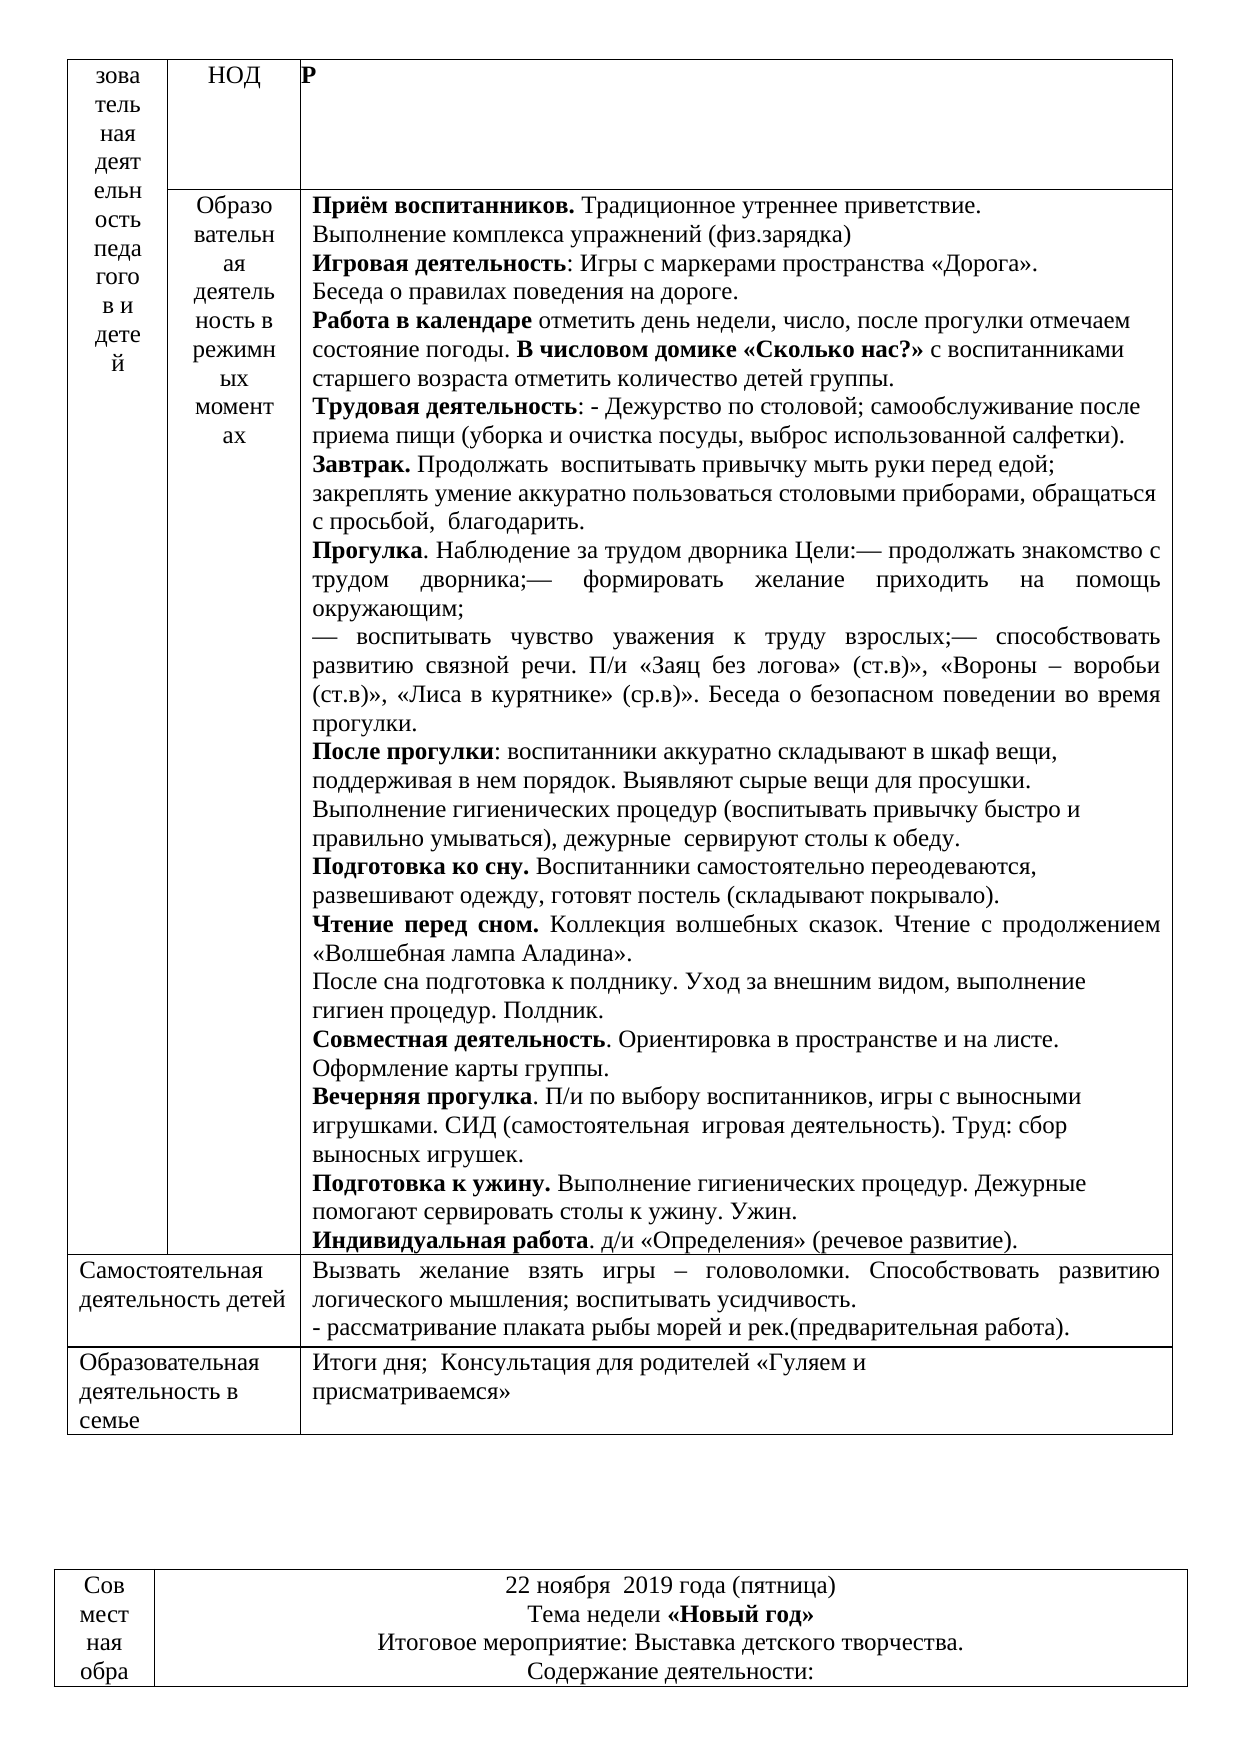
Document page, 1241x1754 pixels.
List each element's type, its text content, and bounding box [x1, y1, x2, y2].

table_cell Итоги дня; Консультация для родителей «Гуляем и присматриваемся» [301, 1348, 1172, 1434]
table_cell Приём воспитанников. Традиционное утреннее приветствие. Выполнение комплекса упражнений (физ.зарядка) Игровая деятельность: Игры с маркерами пространства «Дорога». Беседа о правилах поведения на дороге. Работа в календаре отметить день недели, число, после прогулки отмечаем состояние погоды. В числовом домике «Сколько нас?» с воспитанниками старшего возраста отметить количество детей группы. Трудовая деятельность: - Дежурство по столовой; самообслуживание после приема пищи (уборка и очистка посуды, выброс использованной салфетки). Завтрак. Продолжать воспитывать привычку мыть руки перед едой; закреплять умение аккуратно пользоваться столовыми приборами, обращаться с просьбой, благодарить. Прогулка. Наблюдение за трудом дворника Цели:— продолжать знакомство с трудом дворника;— формировать желание приходить на помощь окружающим; — воспитывать чувство уважения к труду взрослых;— способствовать развитию связной речи. П/и «Заяц без логова» (ст.в)», «Вороны – воробьи (ст.в)», «Лиса в курятнике» (ср.в)». Беседа о безопасном поведении во время прогулки. После прогулки: воспитанники аккуратно складывают в шкаф вещи, поддерживая в нем порядок. Выявляют сырые вещи для просушки. Выполнение гигиенических процедур (воспитывать привычку быстро и правильно умываться), дежурные сервируют столы к обеду. Подготовка ко сну. Воспитанники самостоятельно переодеваются, развешивают одежду, готовят постель (складывают покрывало). Чтение перед сном. Коллекция волшебных сказок. Чтение с продолжением «Волшебная лампа Аладина». После сна подготовка к полднику. Уход за внешним видом, выполнение гигиен процедур. Полдник. Совместная деятельность. Ориентировка в пространстве и на листе. Оформление карты группы. Вечерняя прогулка. П/и по выбору воспитанников, игры с выносными игрушками. СИД (самостоятельная игровая деятельность). Труд: сбор выносных игрушек. Подготовка к ужину. Выполнение гигиенических процедур. Дежурные помогают сервировать столы к ужину. Ужин. Индивидуальная работа. д/и «Определения» (речевое развитие). [301, 190, 1172, 1254]
table_header Совместная обра [55, 1570, 154, 1686]
table_cell Самостоятельная деятельность детей [68, 1255, 300, 1346]
table_cell Вызвать желание взять игры – головоломки. Способствовать развитию логического мышления; воспитывать усидчивость. - рассматривание плаката рыбы морей и рек.(предварительная работа). [301, 1255, 1172, 1346]
table_cell зовательная деятельность педагогов и детей [68, 60, 167, 1254]
table_cell Образовательная деятельность в режимных моментах [168, 190, 300, 1254]
table_cell Образовательная деятельность в семье [68, 1348, 300, 1434]
table_cell Р [301, 60, 1172, 189]
table_header 22 ноября 2019 года (пятница) Тема недели «Новый год» Итоговое мероприятие: Выставка детского творчества. Содержание деятельности: [155, 1570, 1187, 1686]
table_cell НОД [168, 60, 300, 189]
